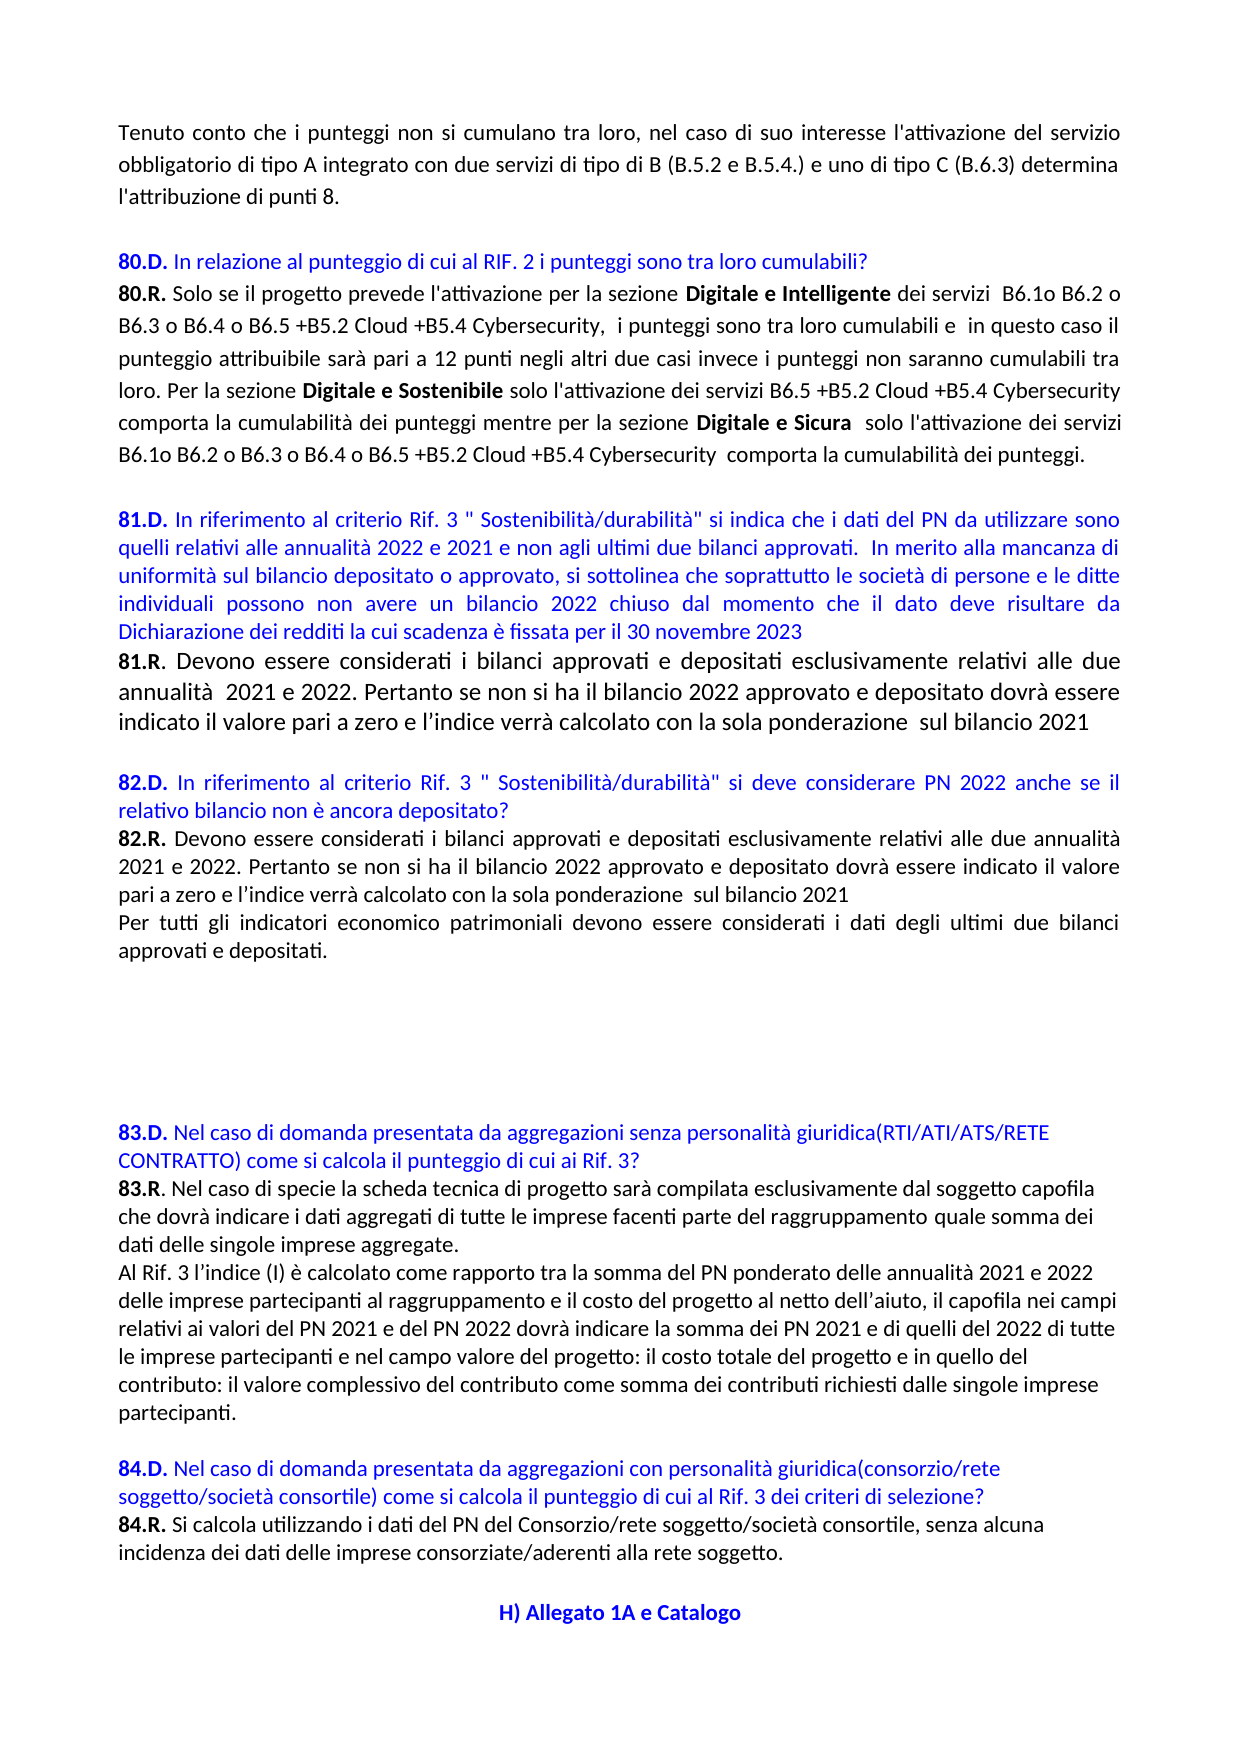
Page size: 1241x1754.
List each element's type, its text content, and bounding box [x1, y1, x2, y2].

text 80.R. Solo se il progetto prevede l'attivazione per la sezione Digitale e Intelligente dei servizi B6.1o B6.2 o B6.3 o B6.4 o B6.5 +B5.2 Cloud +B5.4 Cybersecurity, i punteggi sono tra loro cumulabili e in questo caso il punteggio attribuibile sarà pari a 12 punti negli altri due casi invece i punteggi non saranno cumulabili tra loro. Per la sezione Digitale e Sostenibile solo l'attivazione dei servizi B6.5 +B5.2 Cloud +B5.4 Cybersecurity comporta la cumulabilità dei punteggi mentre per la sezione Digitale e Sicura solo l'attivazione dei servizi B6.1o B6.2 o B6.3 o B6.4 o B6.5 +B5.2 Cloud +B5.4 Cybersecurity comporta la cumulabilità dei punteggi. [118, 279, 1122, 468]
text 82.R. Devono essere considerati i bilanci approvati e depositati esclusivamente relativi alle due annualità 2021 e 2022. Pertanto se non si ha il bilancio 2022 approvato e depositato dovrà essere indicato il valore pari a zero e l’indice verrà calcolato con la sola ponderazione sul bilancio 2021 [118, 824, 1122, 908]
text H) Allegato 1A e Catalogo [118, 1598, 1122, 1626]
text 83.D. Nel caso di domanda presentata da aggregazioni senza personalità giuridica(RTI/ATI/ATS/RETE CONTRATTO) come si calcola il punteggio di cui ai Rif. 3? [118, 1118, 1122, 1174]
text Tenuto conto che i punteggi non si cumulano tra loro, nel caso di suo interesse l'attivazione del servizio obbligatorio di tipo A integrato con due servizi di tipo di B (B.5.2 e B.5.4.) e uno di tipo C (B.6.3) determina l'attribuzione di punti 8. [118, 118, 1122, 211]
text 80.D. In relazione al punteggio di cui al RIF. 2 i punteggi sono tra loro cumulabili? [118, 247, 1122, 275]
text 81.R. Devono essere considerati i bilanci approvati e depositati esclusivamente relativi alle due annualità 2021 e 2022. Pertanto se non si ha il bilancio 2022 approvato e depositato dovrà essere indicato il valore pari a zero e l’indice verrà calcolato con la sola ponderazione sul bilancio 2021 [118, 645, 1122, 737]
text 84.D. Nel caso di domanda presentata da aggregazioni con personalità giuridica(consorzio/rete soggetto/società consortile) come si calcola il punteggio di cui al Rif. 3 dei criteri di selezione? [118, 1454, 1122, 1510]
text 84.R. Si calcola utilizzando i dati del PN del Consorzio/rete soggetto/società consortile, senza alcuna incidenza dei dati delle imprese consorziate/aderenti alla rete soggetto. [118, 1510, 1122, 1566]
text Al Rif. 3 l’indice (I) è calcolato come rapporto tra la somma del PN ponderato delle annualità 2021 e 2022 delle imprese partecipanti al raggruppamento e il costo del progetto al netto dell’aiuto, il capofila nei campi relativi ai valori del PN 2021 e del PN 2022 dovrà indicare la somma dei PN 2021 e di quelli del 2022 di tutte le imprese partecipanti e nel campo valore del progetto: il costo totale del progetto e in quello del contributo: il valore complessivo del contributo come somma dei contributi richiesti dalle singole imprese partecipanti. [118, 1258, 1122, 1426]
text Per tutti gli indicatori economico patrimoniali devono essere considerati i dati degli ultimi due bilanci approvati e depositati. [118, 908, 1122, 964]
text 83.R. Nel caso di specie la scheda tecnica di progetto sarà compilata esclusivamente dal soggetto capofila che dovrà indicare i dati aggregati di tutte le imprese facenti parte del raggruppamento quale somma dei dati delle singole imprese aggregate. [118, 1174, 1122, 1258]
text 82.D. In riferimento al criterio Rif. 3 " Sostenibilità/durabilità" si deve considerare PN 2022 anche se il relativo bilancio non è ancora depositato? [118, 768, 1122, 824]
text 81.D. In riferimento al criterio Rif. 3 " Sostenibilità/durabilità" si indica che i dati del PN da utilizzare sono quelli relativi alle annualità 2022 e 2021 e non agli ultimi due bilanci approvati. In merito alla mancanza di uniformità sul bilancio depositato o approvato, si sottolinea che soprattutto le società di persone e le ditte individuali possono non avere un bilancio 2022 chiuso dal momento che il dato deve risultare da Dichiarazione dei redditi la cui scadenza è fissata per il 30 novembre 2023 [118, 505, 1122, 645]
